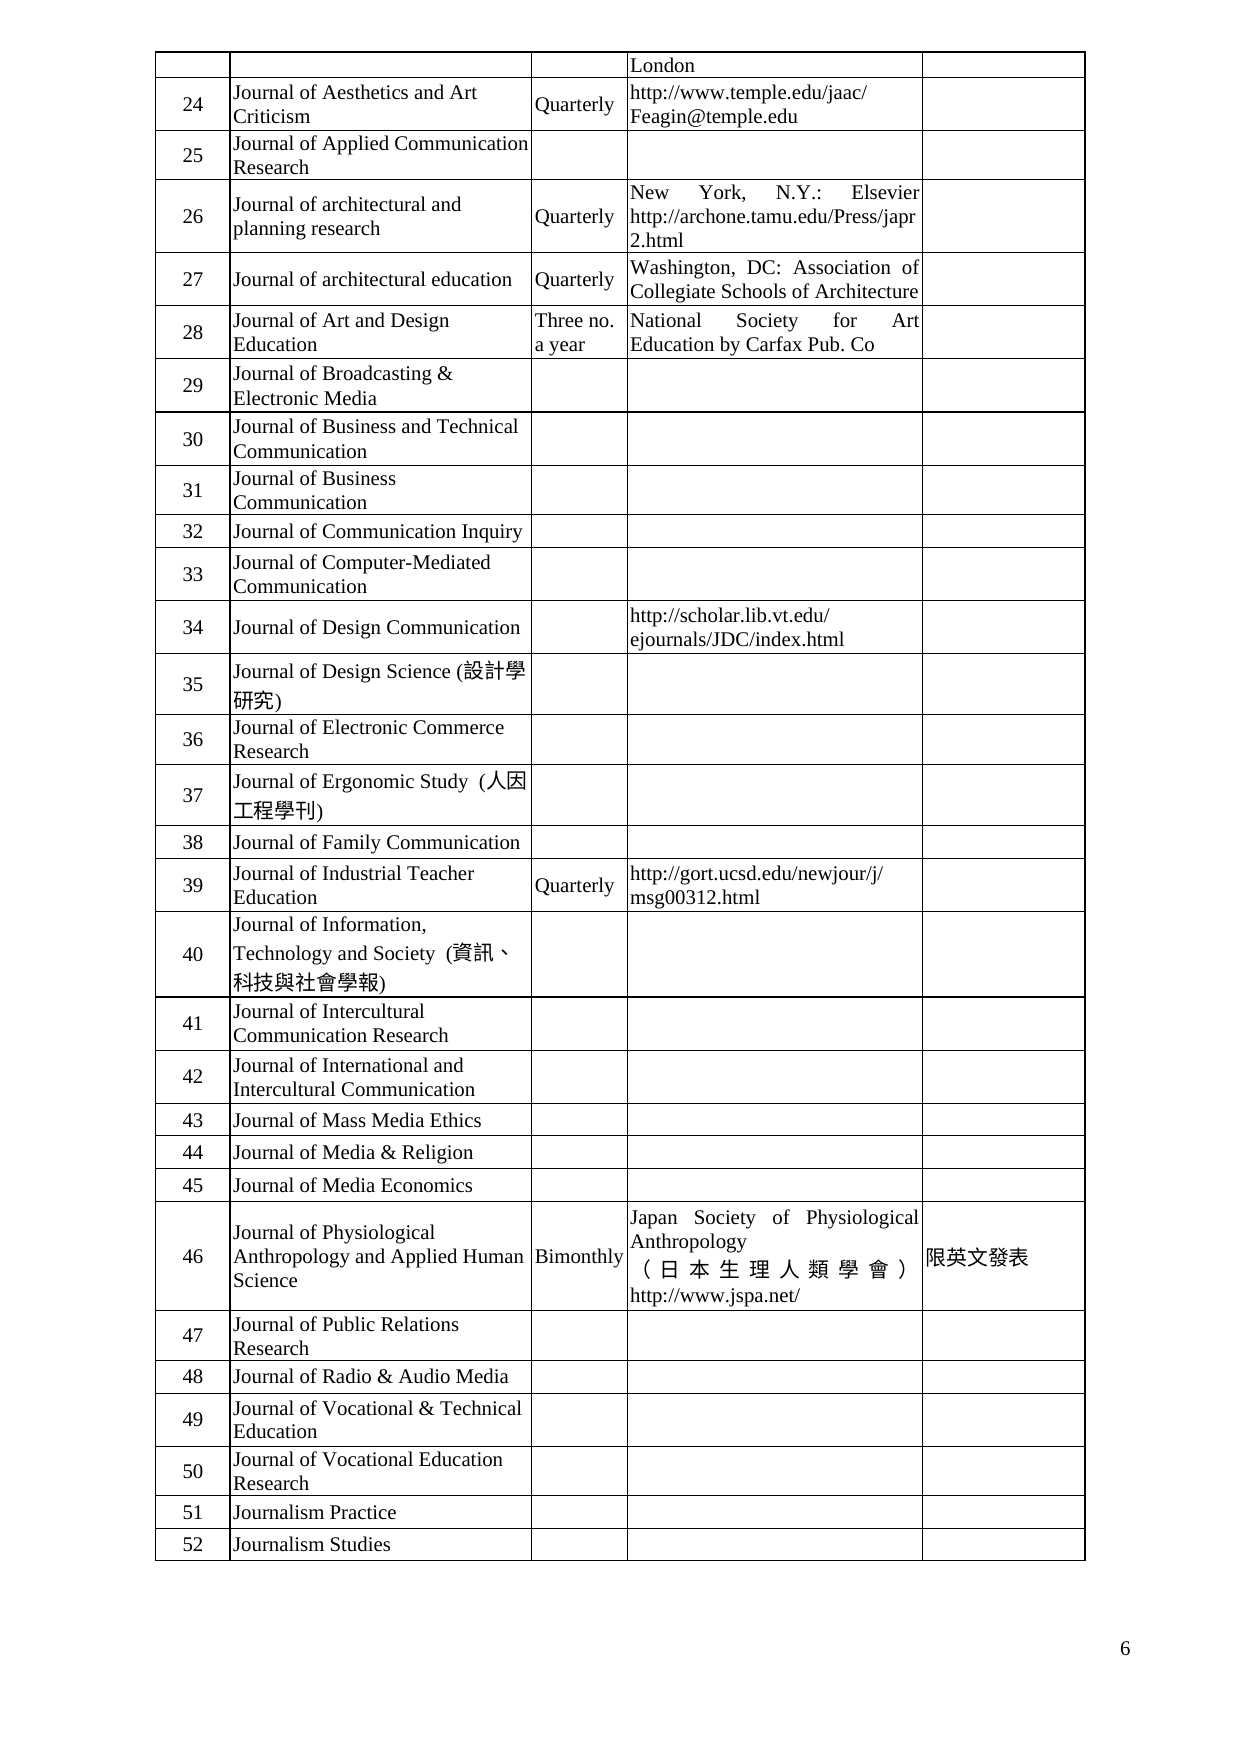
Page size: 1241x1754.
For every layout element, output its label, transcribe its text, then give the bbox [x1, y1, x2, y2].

table_cell Journal of Industrial Teacher Education [231, 859, 531, 911]
table_cell Journal of Communication Inquiry [231, 515, 531, 547]
table_cell [628, 1311, 922, 1359]
table_cell [628, 1529, 922, 1560]
table_cell [532, 912, 627, 996]
table_cell http://www.temple.edu/jaac/Feagin@temple.edu [628, 78, 922, 130]
table_cell [923, 53, 1084, 77]
table_cell [628, 1051, 922, 1103]
table_cell 27 [156, 253, 229, 305]
table_cell [532, 1136, 627, 1168]
table_cell [923, 715, 1084, 763]
table_cell [532, 413, 627, 464]
table_cell Journal of Vocational & Technical Education [231, 1394, 531, 1446]
table_cell Journal of architectural and planning research [231, 180, 531, 252]
table_cell [628, 466, 922, 514]
table_cell Journal of Radio & Audio Media [231, 1361, 531, 1392]
table_cell [923, 78, 1084, 130]
table_cell [923, 998, 1084, 1049]
table_cell [532, 1447, 627, 1495]
table_cell Japan Society of Physiological Anthropology （日本生理人類學會） http://www.jspa.net/ [628, 1202, 922, 1310]
table_cell [532, 359, 627, 411]
table_cell 48 [156, 1361, 229, 1392]
table_cell [532, 548, 627, 600]
table_cell [923, 1311, 1084, 1359]
table_cell [628, 1169, 922, 1201]
table_cell [923, 601, 1084, 653]
table_cell [628, 715, 922, 763]
table_cell [532, 1051, 627, 1103]
table_cell Journal of Ergonomic Study (人因工程學刊) [231, 765, 531, 825]
table_cell [532, 715, 627, 763]
table_cell [628, 548, 922, 600]
table_cell [923, 826, 1084, 858]
table_cell [923, 1169, 1084, 1201]
table_cell 45 [156, 1169, 229, 1201]
table_cell [532, 1394, 627, 1446]
table_cell Journal of Family Communication [231, 826, 531, 858]
table_cell National Society for Art Education by Carfax Pub. Co [628, 306, 922, 358]
table_cell [923, 1529, 1084, 1560]
table_cell [532, 466, 627, 514]
table_cell Journal of Physiological Anthropology and Applied Human Science [231, 1202, 531, 1310]
table_cell [923, 765, 1084, 825]
table_cell 51 [156, 1496, 229, 1527]
table_cell Journal of Media Economics [231, 1169, 531, 1201]
table_cell [532, 1311, 627, 1359]
table_cell Journalism Studies [231, 1529, 531, 1560]
table_cell 26 [156, 180, 229, 252]
table_cell 29 [156, 359, 229, 411]
table_cell [628, 654, 922, 714]
table_cell Journal of Art and Design Education [231, 306, 531, 358]
table_cell 34 [156, 601, 229, 653]
table_cell [628, 912, 922, 996]
table_cell Journal of Mass Media Ethics [231, 1104, 531, 1135]
table_cell [532, 515, 627, 547]
table_cell [532, 601, 627, 653]
table_cell [532, 53, 627, 77]
table_cell 52 [156, 1529, 229, 1560]
table_cell [231, 53, 531, 77]
table_cell Journal of Media & Religion [231, 1136, 531, 1168]
table_cell 32 [156, 515, 229, 547]
table_cell [923, 306, 1084, 358]
table_cell Journal of Electronic Commerce Research [231, 715, 531, 763]
table_cell 41 [156, 998, 229, 1049]
table_cell [628, 1104, 922, 1135]
table_cell Journal of Broadcasting & Electronic Media [231, 359, 531, 411]
table_cell Quarterly [532, 180, 627, 252]
table_cell [628, 1361, 922, 1392]
table_cell London [628, 53, 922, 77]
table_cell http://scholar.lib.vt.edu/ejournals/JDC/index.html [628, 601, 922, 653]
table_cell 46 [156, 1202, 229, 1310]
table_cell [923, 1136, 1084, 1168]
table_cell [628, 998, 922, 1049]
table_cell 37 [156, 765, 229, 825]
table_cell Journal of International and Intercultural Communication [231, 1051, 531, 1103]
table_cell [628, 515, 922, 547]
table_cell 33 [156, 548, 229, 600]
table_cell 42 [156, 1051, 229, 1103]
table_cell [532, 1169, 627, 1201]
table_cell Journal of Business and Technical Communication [231, 413, 531, 464]
table_cell [923, 466, 1084, 514]
table_cell 31 [156, 466, 229, 514]
table_cell [532, 1361, 627, 1392]
table_cell 43 [156, 1104, 229, 1135]
table_cell 38 [156, 826, 229, 858]
table_cell http://gort.ucsd.edu/newjour/j/msg00312.html [628, 859, 922, 911]
table_cell [923, 1051, 1084, 1103]
table_cell [923, 253, 1084, 305]
table_cell [923, 1447, 1084, 1495]
table_cell Journal of Public Relations Research [231, 1311, 531, 1359]
table_cell [532, 1104, 627, 1135]
table_cell Quarterly [532, 859, 627, 911]
table_cell [628, 413, 922, 464]
table_cell [923, 859, 1084, 911]
table_cell [532, 131, 627, 179]
table_cell [156, 53, 229, 77]
table_cell 49 [156, 1394, 229, 1446]
table_cell Journal of architectural education [231, 253, 531, 305]
table_cell 50 [156, 1447, 229, 1495]
table_cell 24 [156, 78, 229, 130]
table_cell 28 [156, 306, 229, 358]
table_cell [532, 1496, 627, 1527]
table_cell [628, 359, 922, 411]
table_cell [628, 1136, 922, 1168]
table_cell Bimonthly [532, 1202, 627, 1310]
table_cell [628, 131, 922, 179]
table_cell 35 [156, 654, 229, 714]
table_cell Journal of Intercultural Communication Research [231, 998, 531, 1049]
table_cell Quarterly [532, 253, 627, 305]
table_cell [923, 180, 1084, 252]
table_cell [532, 765, 627, 825]
table_cell [923, 413, 1084, 464]
table_cell [628, 1447, 922, 1495]
table_cell Quarterly [532, 78, 627, 130]
table_cell [532, 998, 627, 1049]
table_cell Journal of Computer-Mediated Communication [231, 548, 531, 600]
table_cell [628, 1496, 922, 1527]
table_cell [923, 1394, 1084, 1446]
table_cell [628, 1394, 922, 1446]
table_cell 限英文發表 [923, 1202, 1084, 1310]
table_cell Journal of Information, Technology and Society (資訊、科技與社會學報) [231, 912, 531, 996]
table_cell Three no. a year [532, 306, 627, 358]
table_cell 44 [156, 1136, 229, 1168]
table_cell Journal of Vocational Education Research [231, 1447, 531, 1495]
table_cell Journal of Applied Communication Research [231, 131, 531, 179]
table_cell 30 [156, 413, 229, 464]
table_cell [923, 359, 1084, 411]
table_cell [923, 654, 1084, 714]
table_cell New York, N.Y.: Elsevier http://archone.tamu.edu/Press/japr2.html [628, 180, 922, 252]
table_cell 40 [156, 912, 229, 996]
table_cell [532, 826, 627, 858]
table_cell Journal of Business Communication [231, 466, 531, 514]
table_cell 36 [156, 715, 229, 763]
table_cell [923, 131, 1084, 179]
table_cell Journal of Design Communication [231, 601, 531, 653]
table_cell [923, 515, 1084, 547]
table_cell 25 [156, 131, 229, 179]
table_cell [532, 654, 627, 714]
table_cell [923, 1496, 1084, 1527]
table_cell [923, 1104, 1084, 1135]
table_cell [923, 912, 1084, 996]
table_cell Journal of Aesthetics and Art Criticism [231, 78, 531, 130]
table_cell [923, 548, 1084, 600]
table_cell Journalism Practice [231, 1496, 531, 1527]
table_cell 47 [156, 1311, 229, 1359]
table_cell [923, 1361, 1084, 1392]
table_cell 39 [156, 859, 229, 911]
table_cell [628, 826, 922, 858]
table_cell Washington, DC: Association of Collegiate Schools of Architecture [628, 253, 922, 305]
table_cell [628, 765, 922, 825]
table_cell Journal of Design Science (設計學研究) [231, 654, 531, 714]
table_cell [532, 1529, 627, 1560]
